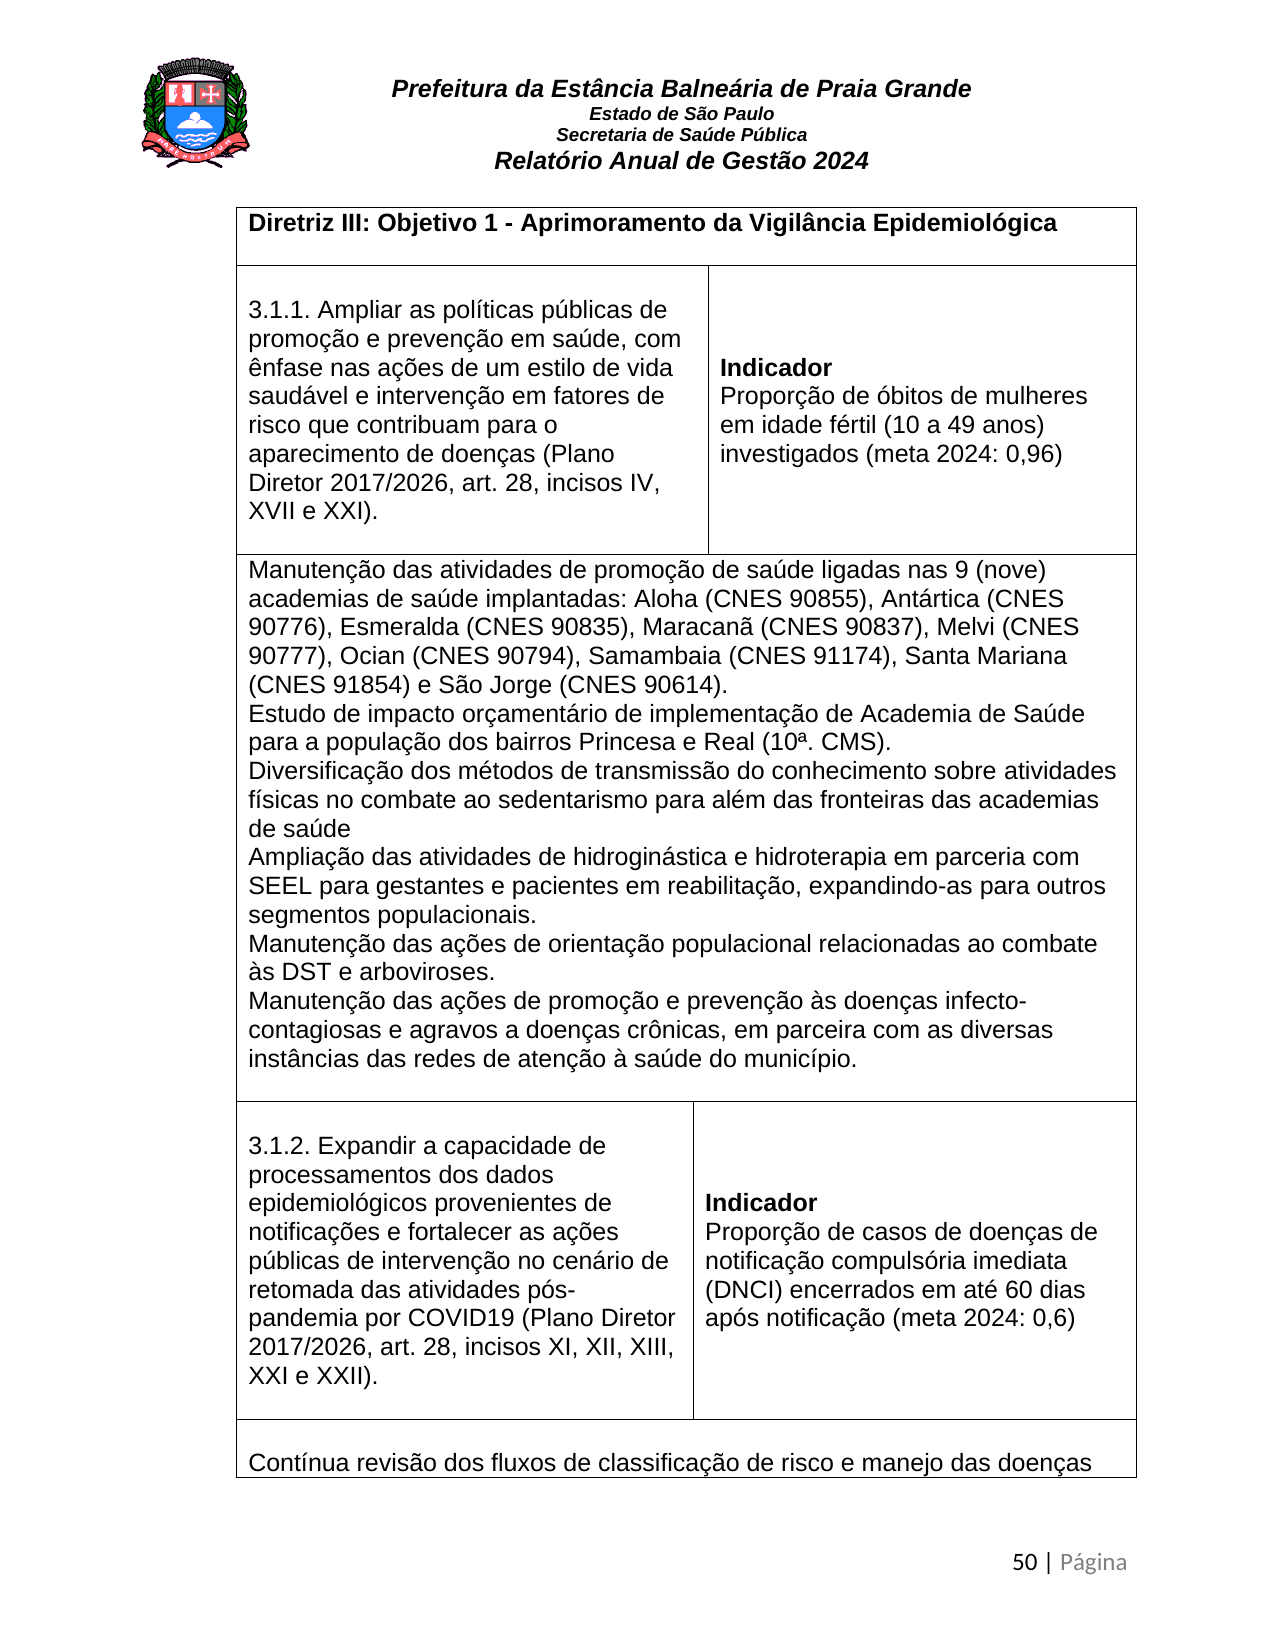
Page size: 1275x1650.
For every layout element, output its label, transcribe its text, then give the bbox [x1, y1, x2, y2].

table_cell 3.1.2. Expandir a capacidade de processamentos dos dados epidemiológicos provenientes de notificações e fortalecer as ações públicas de intervenção no cenário de retomada das atividades pós-pandemia por COVID19 (Plano Diretor 2017/2026, art. 28, incisos XI, XII, XIII, XXI e XXII). [237, 1102, 693, 1418]
table_cell Diretriz III: Objetivo 1 - Aprimoramento da Vigilância Epidemiológica [237, 208, 1136, 265]
table_cell Indicador Proporção de óbitos de mulheres em idade fértil (10 a 49 anos) investigados (meta 2024: 0,96) [709, 266, 1136, 554]
table_cell 3.1.1. Ampliar as políticas públicas de promoção e prevenção em saúde, com ênfase nas ações de um estilo de vida saudável e intervenção em fatores de risco que contribuam para o aparecimento de doenças (Plano Diretor 2017/2026, art. 28, incisos IV, XVII e XXI). [237, 266, 708, 554]
table_cell Manutenção das atividades de promoção de saúde ligadas nas 9 (nove) academias de saúde implantadas: Aloha (CNES 90855), Antártica (CNES 90776), Esmeralda (CNES 90835), Maracanã (CNES 90837), Melvi (CNES 90777), Ocian (CNES 90794), Samambaia (CNES 91174), Santa Mariana (CNES 91854) e São Jorge (CNES 90614). Estudo de impacto orçamentário de implementação de Academia de Saúde para a população dos bairros Princesa e Real (10ª. CMS). Diversificação dos métodos de transmissão do conhecimento sobre atividades físicas no combate ao sedentarismo para além das fronteiras das academias de saúde Ampliação das atividades de hidroginástica e hidroterapia em parceria com SEEL para gestantes e pacientes em reabilitação, expandindo-as para outros segmentos populacionais. Manutenção das ações de orientação populacional relacionadas ao combate às DST e arboviroses. Manutenção das ações de promoção e prevenção às doenças infecto-contagiosas e agravos a doenças crônicas, em parceira com as diversas instâncias das redes de atenção à saúde do município. [237, 555, 1136, 1101]
table_cell Contínua revisão dos fluxos de classificação de risco e manejo das doenças [237, 1420, 1136, 1477]
table_cell Indicador Proporção de casos de doenças de notificação compulsória imediata (DNCI) encerrados em até 60 dias após notificação (meta 2024: 0,6) [694, 1102, 1136, 1418]
picture [132, 55, 259, 172]
